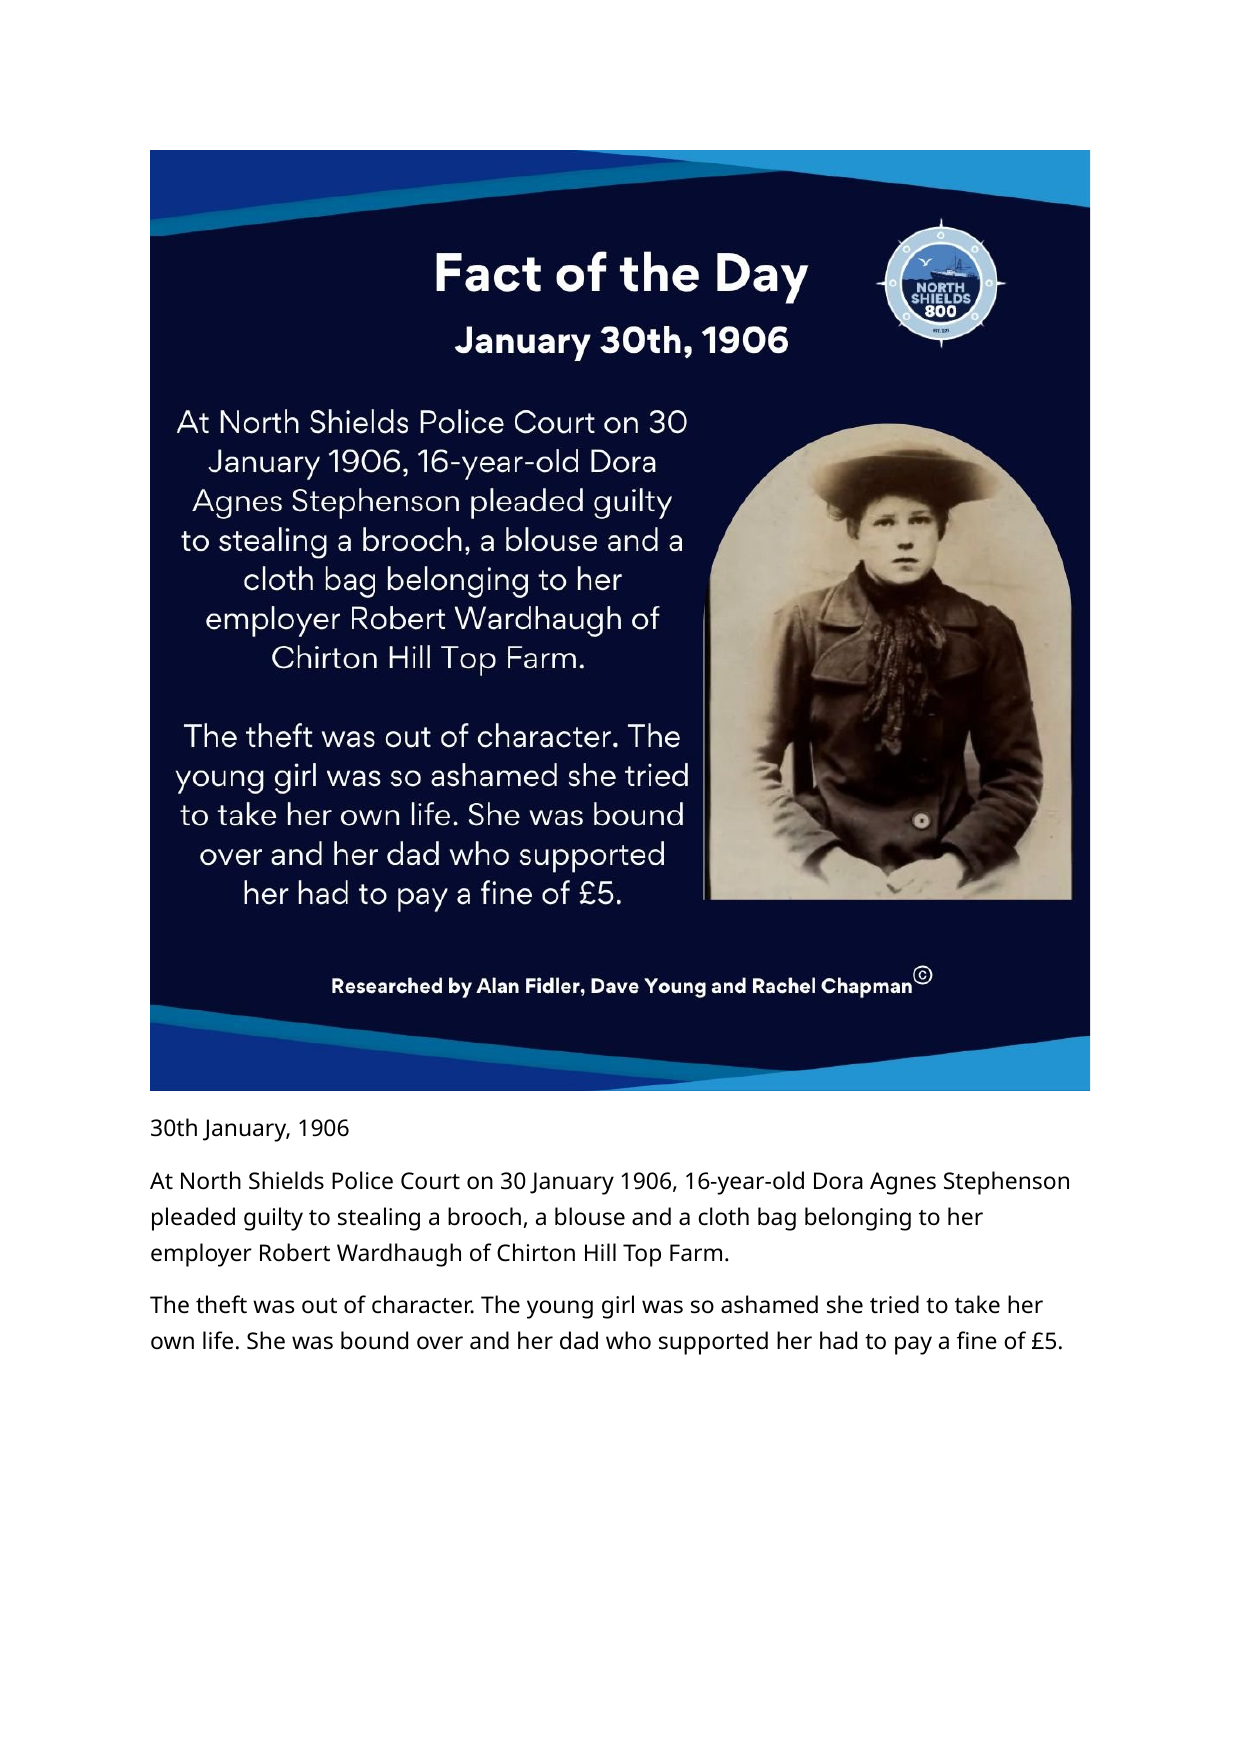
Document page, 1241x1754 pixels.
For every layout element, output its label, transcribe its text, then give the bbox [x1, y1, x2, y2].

text 30th January, 1906 [150, 1112, 1090, 1143]
text The theft was out of character. The young girl was so ashamed she tried to take her own life. She was bound over and her dad who supported her had to pay a fine of £5. [150, 1289, 1090, 1356]
text At North Shields Police Court on 30 January 1906, 16-year-old Dora Agnes Stephenson pleaded guilty to stealing a brooch, a blouse and a cloth bag belonging to her employer Robert Wardhaugh of Chirton Hill Top Farm. [150, 1164, 1090, 1268]
